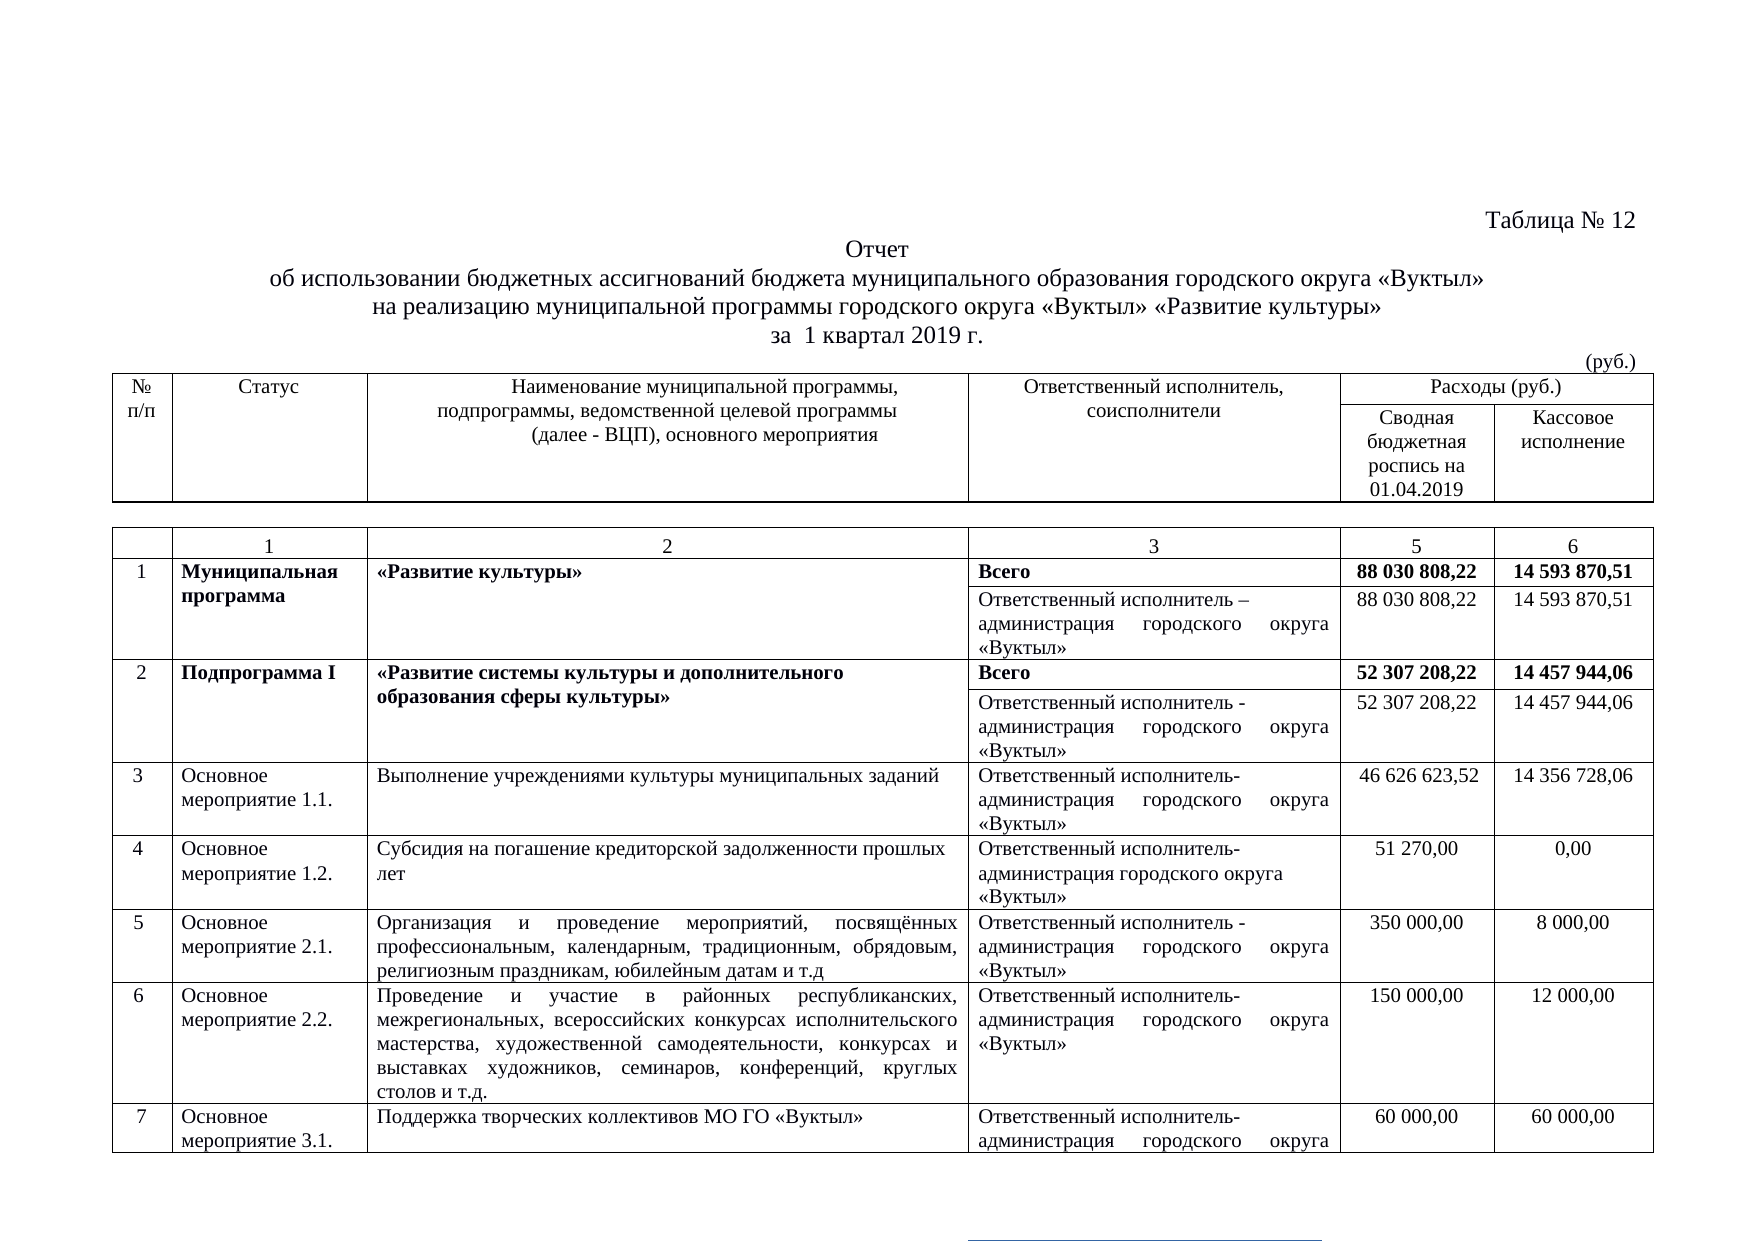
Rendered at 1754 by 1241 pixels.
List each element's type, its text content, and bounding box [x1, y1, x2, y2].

table_cell Подпрограмма I [173, 660, 367, 762]
table_cell Ответственный исполнитель- администрация городского округа [969, 1104, 1340, 1152]
table_cell Ответственный исполнитель – администрация городского округа «Вуктыл» [969, 587, 1340, 659]
table_header Расходы (руб.) [1341, 374, 1653, 404]
table_cell «Развитие системы культуры и дополнительного образования сферы культуры» [368, 660, 968, 762]
table_cell Ответственный исполнитель - администрация городского округа «Вуктыл» [969, 690, 1340, 762]
table_cell Основное мероприятие 3.1. [173, 1104, 367, 1152]
table_cell 52 307 208,22 [1341, 660, 1494, 689]
text об использовании бюджетных ассигнований бюджета муниципального образования городского округа «Вуктыл» [118, 263, 1636, 291]
table_cell Проведение и участие в районных республиканских, межрегиональных, всероссийских конкурсах исполнительского мастерства, художественной самодеятельности, конкурсах и выставках художников, семинаров, конференций, круглых столов и т.д. [368, 983, 968, 1103]
table_cell Основное мероприятие 2.2. [173, 983, 367, 1103]
table_cell 2 [113, 660, 172, 762]
text (руб.) [118, 349, 1636, 373]
text Таблица № 12 [118, 205, 1636, 234]
table_header [113, 528, 172, 558]
table_cell Всего [969, 660, 1340, 689]
text на реализацию муниципальной программы городского округа «Вуктыл» «Развитие культуры» [118, 291, 1636, 320]
table_cell 8 000,00 [1495, 910, 1653, 982]
table_cell 52 307 208,22 [1341, 690, 1494, 762]
table_header Ответственный исполнитель, соисполнители [969, 374, 1340, 501]
table_cell 4 [113, 836, 172, 908]
text Отчет [118, 234, 1636, 263]
table_cell Сводная бюджетная роспись на 01.04.2019 [1341, 405, 1494, 501]
table_cell 1 [113, 559, 172, 659]
table_header 2 [368, 528, 968, 558]
table_cell 5 [113, 910, 172, 982]
table_cell Кассовое исполнение [1495, 405, 1653, 501]
table_cell Ответственный исполнитель- администрация городского округа «Вуктыл» [969, 983, 1340, 1103]
table_cell Организация и проведение мероприятий, посвящённых профессиональным, календарным, традиционным, обрядовым, религиозным праздникам, юбилейным датам и т.д [368, 910, 968, 982]
table_header 1 [173, 528, 367, 558]
table_cell 60 000,00 [1341, 1104, 1494, 1152]
table_cell 60 000,00 [1495, 1104, 1653, 1152]
table_cell 51 270,00 [1341, 836, 1494, 908]
table_cell Ответственный исполнитель- администрация городского округа «Вуктыл» [969, 763, 1340, 835]
table_cell 150 000,00 [1341, 983, 1494, 1103]
table_header 6 [1495, 528, 1653, 558]
table_cell 3 [113, 763, 172, 835]
table_cell 14 457 944,06 [1495, 690, 1653, 762]
table_header 3 [969, 528, 1340, 558]
table_cell 88 030 808,22 [1341, 587, 1494, 659]
table_cell Ответственный исполнитель- администрация городского округа «Вуктыл» [969, 836, 1340, 908]
table_cell «Развитие культуры» [368, 559, 968, 659]
table_cell Основное мероприятие 1.1. [173, 763, 367, 835]
table_header Статус [173, 374, 367, 501]
table_header Наименование муниципальной программы, подпрограммы, ведомственной целевой программы (далее - ВЦП), основного мероприятия [368, 374, 968, 501]
table_cell Субсидия на погашение кредиторской задолженности прошлых лет [368, 836, 968, 908]
table_cell 14 593 870,51 [1495, 559, 1653, 586]
table_cell 6 [113, 983, 172, 1103]
table_cell Основное мероприятие 1.2. [173, 836, 367, 908]
table_cell 7 [113, 1104, 172, 1152]
table_header 5 [1341, 528, 1494, 558]
text за 1 квартал 2019 г. [118, 320, 1636, 349]
table_cell 88 030 808,22 [1341, 559, 1494, 586]
table_cell 350 000,00 [1341, 910, 1494, 982]
table_cell Муниципальная программа [173, 559, 367, 659]
table_cell Поддержка творческих коллективов МО ГО «Вуктыл» [368, 1104, 968, 1152]
table_cell 12 000,00 [1495, 983, 1653, 1103]
table_header № п/п [113, 374, 172, 501]
table_cell 14 593 870,51 [1495, 587, 1653, 659]
table_cell Всего [969, 559, 1340, 586]
table_cell Выполнение учреждениями культуры муниципальных заданий [368, 763, 968, 835]
table_cell Ответственный исполнитель - администрация городского округа «Вуктыл» [969, 910, 1340, 982]
table_cell 0,00 [1495, 836, 1653, 908]
table_cell Основное мероприятие 2.1. [173, 910, 367, 982]
table_cell 46 626 623,52 [1341, 763, 1494, 835]
table_cell 14 356 728,06 [1495, 763, 1653, 835]
table_cell 14 457 944,06 [1495, 660, 1653, 689]
